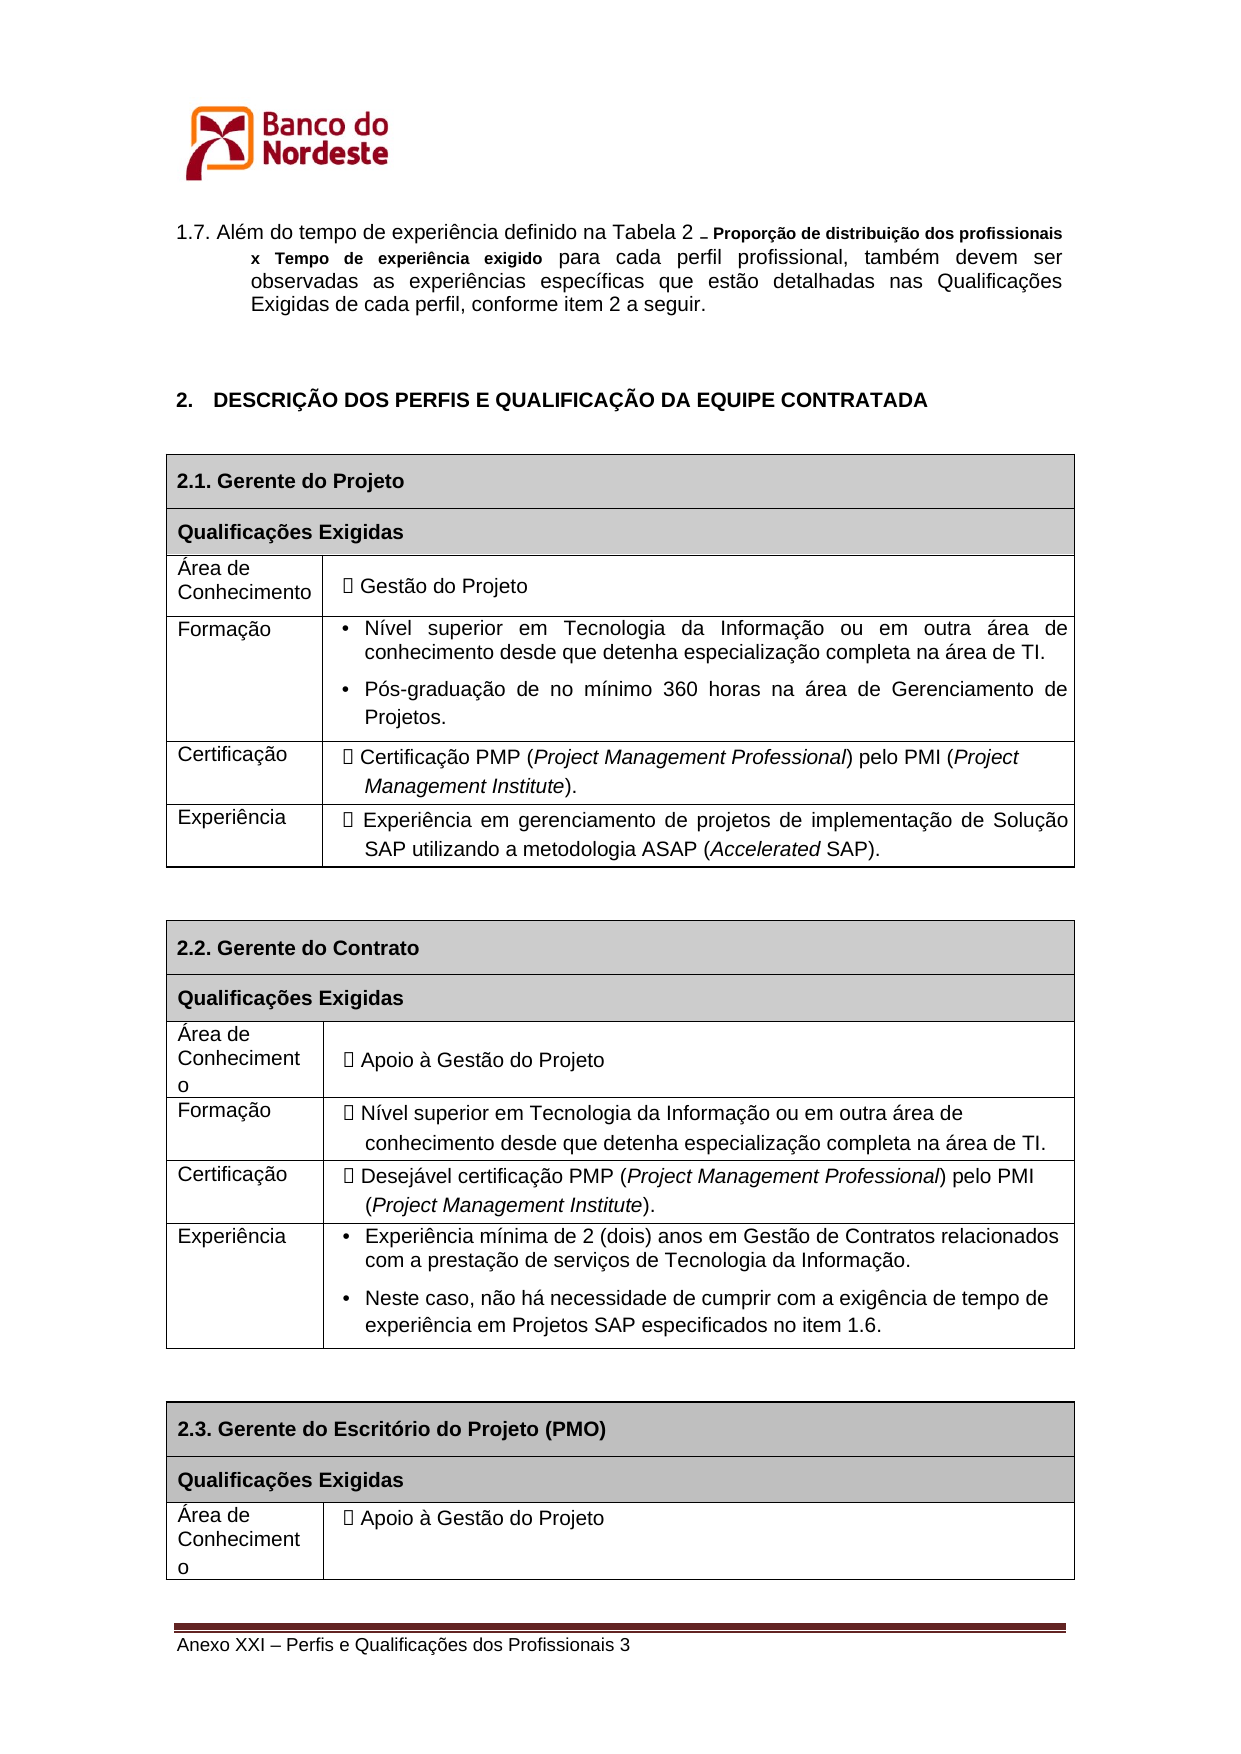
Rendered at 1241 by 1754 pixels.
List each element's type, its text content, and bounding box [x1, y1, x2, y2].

table_cell Experiência [167, 805, 322, 866]
table_cell  Experiência em gerenciamento de projetos de implementação de Solução SAP utilizando a metodologia ASAP (Accelerated SAP). [323, 805, 1074, 866]
table_cell Certificação [167, 742, 322, 804]
table_cell Qualificações Exigidas [167, 975, 1074, 1021]
table_cell Área de Conhecimento [167, 556, 322, 616]
table_cell Qualificações Exigidas [167, 509, 1074, 554]
table_cell Nível superior em Tecnologia da Informação ou em outra área de conhecimento desde que detenha especialização completa na área de TI. Pós-graduação de no mínimo 360 horas na área de Gerenciamento de Projetos. [323, 617, 1074, 741]
table_header 2.1. Gerente do Projeto [167, 455, 1074, 508]
table_cell  Certificação PMP (Project Management Professional) pelo PMI (Project Management Institute). [323, 742, 1074, 804]
table_cell Experiência mínima de 2 (dois) anos em Gestão de Contratos relacionados com a prestação de serviços de Tecnologia da Informação. Neste caso, não há necessidade de cumprir com a exigência de tempo de experiência em Projetos SAP especificados no item 1.6. [324, 1224, 1074, 1348]
text 1.7. Além do tempo de experiência definido na Tabela 2 – Proporção de distribuição dos profissionais x Tempo de experiência exigido para cada perfil profissional, também devem ser observadas as experiências específicas que estão detalhadas nas Qualificações Exigidas de cada perfil, conforme item 2 a seguir. [176, 216, 1063, 316]
table_cell  Desejável certificação PMP (Project Management Professional) pelo PMI (Project Management Institute). [324, 1161, 1074, 1223]
table_cell Área de Conhecimento [167, 1022, 323, 1097]
table_cell  Nível superior em Tecnologia da Informação ou em outra área de conhecimento desde que detenha especialização completa na área de TI. [324, 1098, 1074, 1160]
table_cell Área de Conhecimento [167, 1503, 323, 1579]
table_cell  Apoio à Gestão do Projeto [324, 1503, 1074, 1579]
table_cell  Gestão do Projeto [323, 556, 1074, 616]
table_cell  Apoio à Gestão do Projeto [324, 1022, 1074, 1097]
table_cell Qualificações Exigidas [167, 1457, 1074, 1502]
table_header 2.3. Gerente do Escritório do Projeto (PMO) [167, 1403, 1074, 1456]
subtitle DESCRIÇÃO DOS PERFIS E QUALIFICAÇÃO DA EQUIPE CONTRATADA [176, 388, 1065, 412]
table_cell Experiência [167, 1224, 323, 1348]
table_cell Certificação [167, 1161, 323, 1223]
table_header 2.2. Gerente do Contrato [167, 921, 1074, 974]
table_cell Formação [167, 617, 322, 741]
picture [177, 97, 394, 187]
table_cell Formação [167, 1098, 323, 1160]
